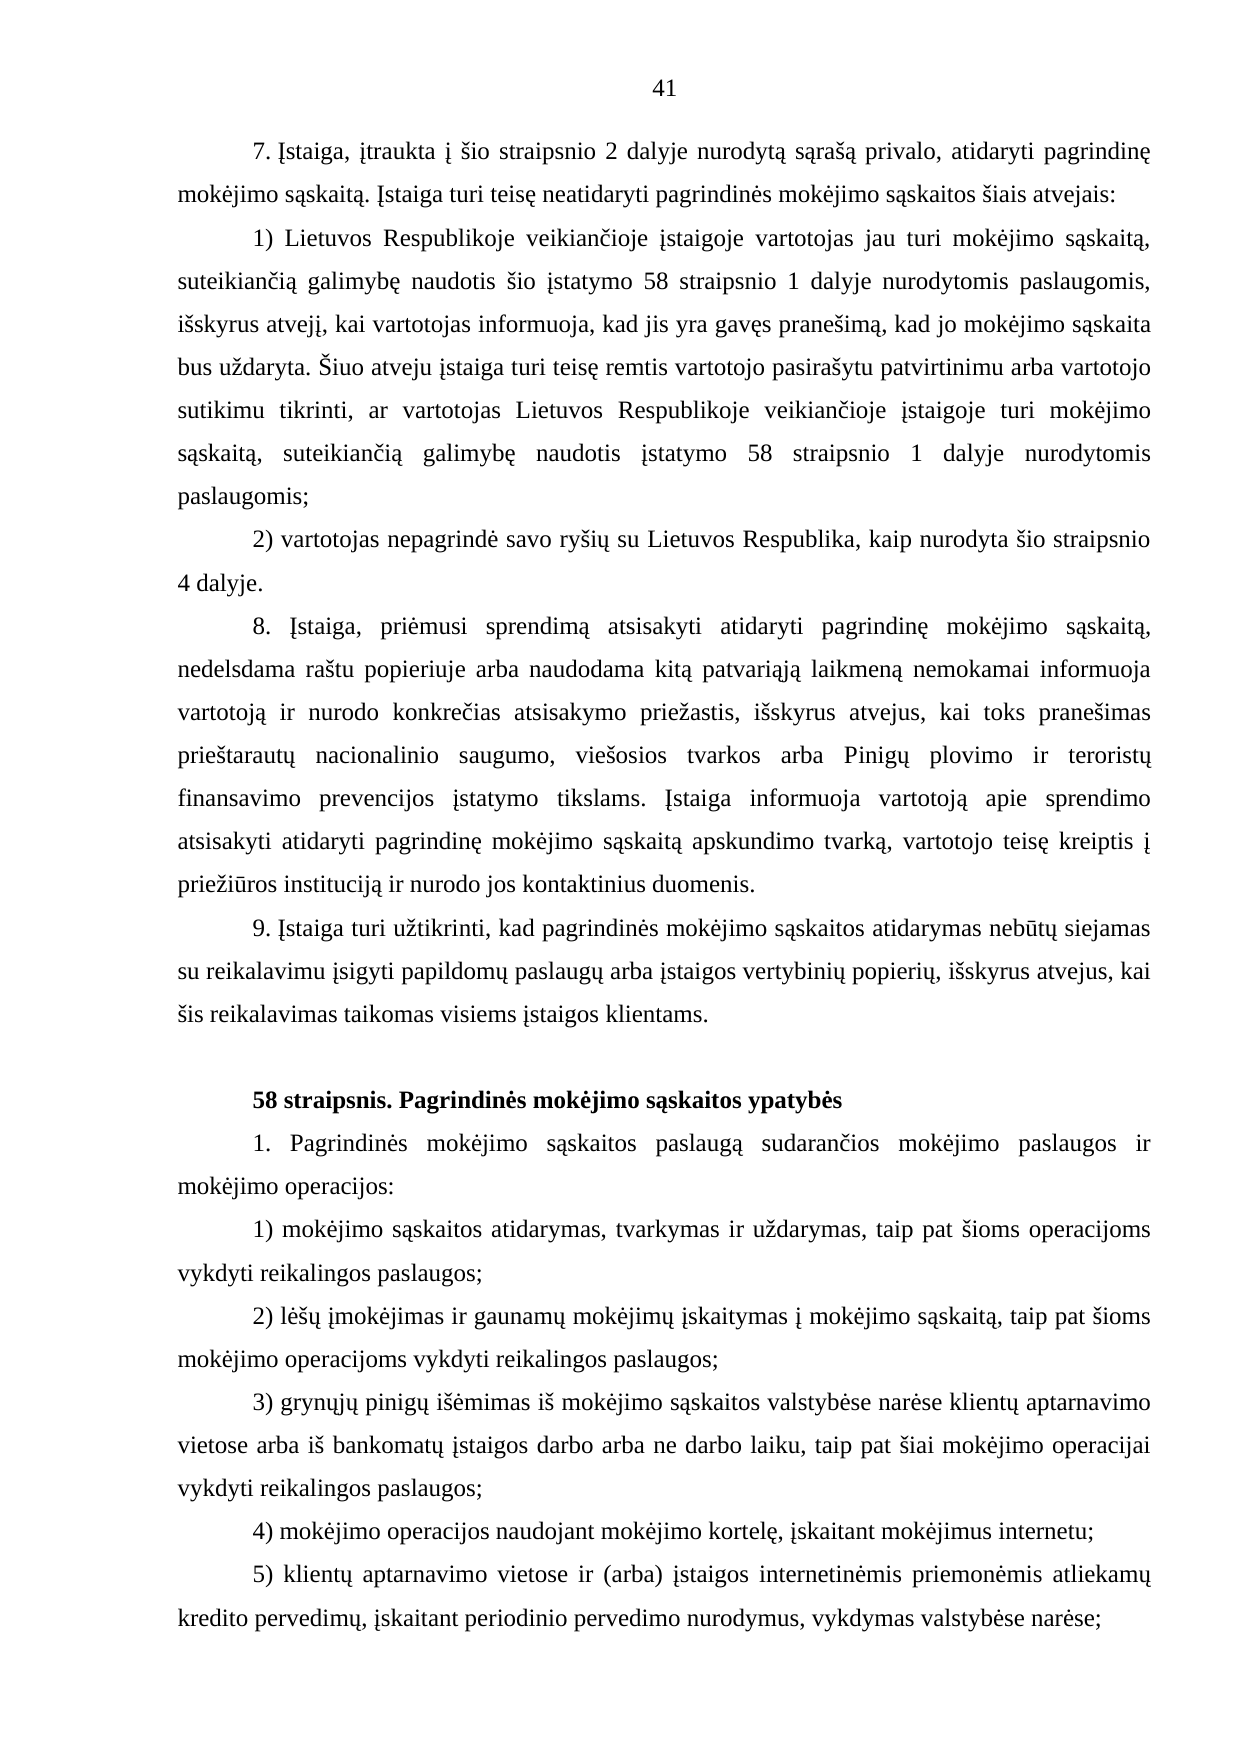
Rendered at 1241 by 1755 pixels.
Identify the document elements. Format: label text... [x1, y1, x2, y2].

text 1. Pagrindinės mokėjimo sąskaitos paslaugą sudarančios mokėjimo paslaugos ir mokėjimo operacijos: [177, 1128, 1152, 1200]
text 4) mokėjimo operacijos naudojant mokėjimo kortelę, įskaitant mokėjimus internetu; [177, 1516, 1152, 1545]
text 1) mokėjimo sąskaitos atidarymas, tvarkymas ir uždarymas, taip pat šioms operacijoms vykdyti reikalingos paslaugos; [177, 1214, 1152, 1286]
text 7. Įstaiga, įtraukta į šio straipsnio 2 dalyje nurodytą sąrašą privalo, atidaryti pagrindinę mokėjimo sąskaitą. Įstaiga turi teisę neatidaryti pagrindinės mokėjimo sąskaitos šiais atvejais: [177, 136, 1152, 208]
text 3) grynųjų pinigų išėmimas iš mokėjimo sąskaitos valstybėse narėse klientų aptarnavimo vietose arba iš bankomatų įstaigos darbo arba ne darbo laiku, taip pat šiai mokėjimo operacijai vykdyti reikalingos paslaugos; [177, 1387, 1152, 1502]
text 5) klientų aptarnavimo vietose ir (arba) įstaigos internetinėmis priemonėmis atliekamų kredito pervedimų, įskaitant periodinio pervedimo nurodymus, vykdymas valstybėse narėse; [177, 1559, 1152, 1631]
text 2) vartotojas nepagrindė savo ryšių su Lietuvos Respublika, kaip nurodyta šio straipsnio 4 dalyje. [177, 524, 1152, 596]
text 8. Įstaiga, priėmusi sprendimą atsisakyti atidaryti pagrindinę mokėjimo sąskaitą, nedelsdama raštu popieriuje arba naudodama kitą patvariąją laikmeną nemokamai informuoja vartotoją ir nurodo konkrečias atsisakymo priežastis, išskyrus atvejus, kai toks pranešimas prieštarautų nacionalinio saugumo, viešosios tvarkos arba Pinigų plovimo ir teroristų finansavimo prevencijos įstatymo tikslams. Įstaiga informuoja vartotoją apie sprendimo atsisakyti atidaryti pagrindinę mokėjimo sąskaitą apskundimo tvarką, vartotojo teisę kreiptis į priežiūros instituciją ir nurodo jos kontaktinius duomenis. [177, 611, 1152, 898]
text 58 straipsnis. Pagrindinės mokėjimo sąskaitos ypatybės [177, 1085, 1152, 1114]
text 1) Lietuvos Respublikoje veikiančioje įstaigoje vartotojas jau turi mokėjimo sąskaitą, suteikiančią galimybę naudotis šio įstatymo 58 straipsnio 1 dalyje nurodytomis paslaugomis, išskyrus atvejį, kai vartotojas informuoja, kad jis yra gavęs pranešimą, kad jo mokėjimo sąskaita bus uždaryta. Šiuo atveju įstaiga turi teisę remtis vartotojo pasirašytu patvirtinimu arba vartotojo sutikimu tikrinti, ar vartotojas Lietuvos Respublikoje veikiančioje įstaigoje turi mokėjimo sąskaitą, suteikiančią galimybę naudotis įstatymo 58 straipsnio 1 dalyje nurodytomis paslaugomis; [177, 223, 1152, 510]
text 2) lėšų įmokėjimas ir gaunamų mokėjimų įskaitymas į mokėjimo sąskaitą, taip pat šioms mokėjimo operacijoms vykdyti reikalingos paslaugos; [177, 1301, 1152, 1373]
text 9. Įstaiga turi užtikrinti, kad pagrindinės mokėjimo sąskaitos atidarymas nebūtų siejamas su reikalavimu įsigyti papildomų paslaugų arba įstaigos vertybinių popierių, išskyrus atvejus, kai šis reikalavimas taikomas visiems įstaigos klientams. [177, 913, 1152, 1028]
